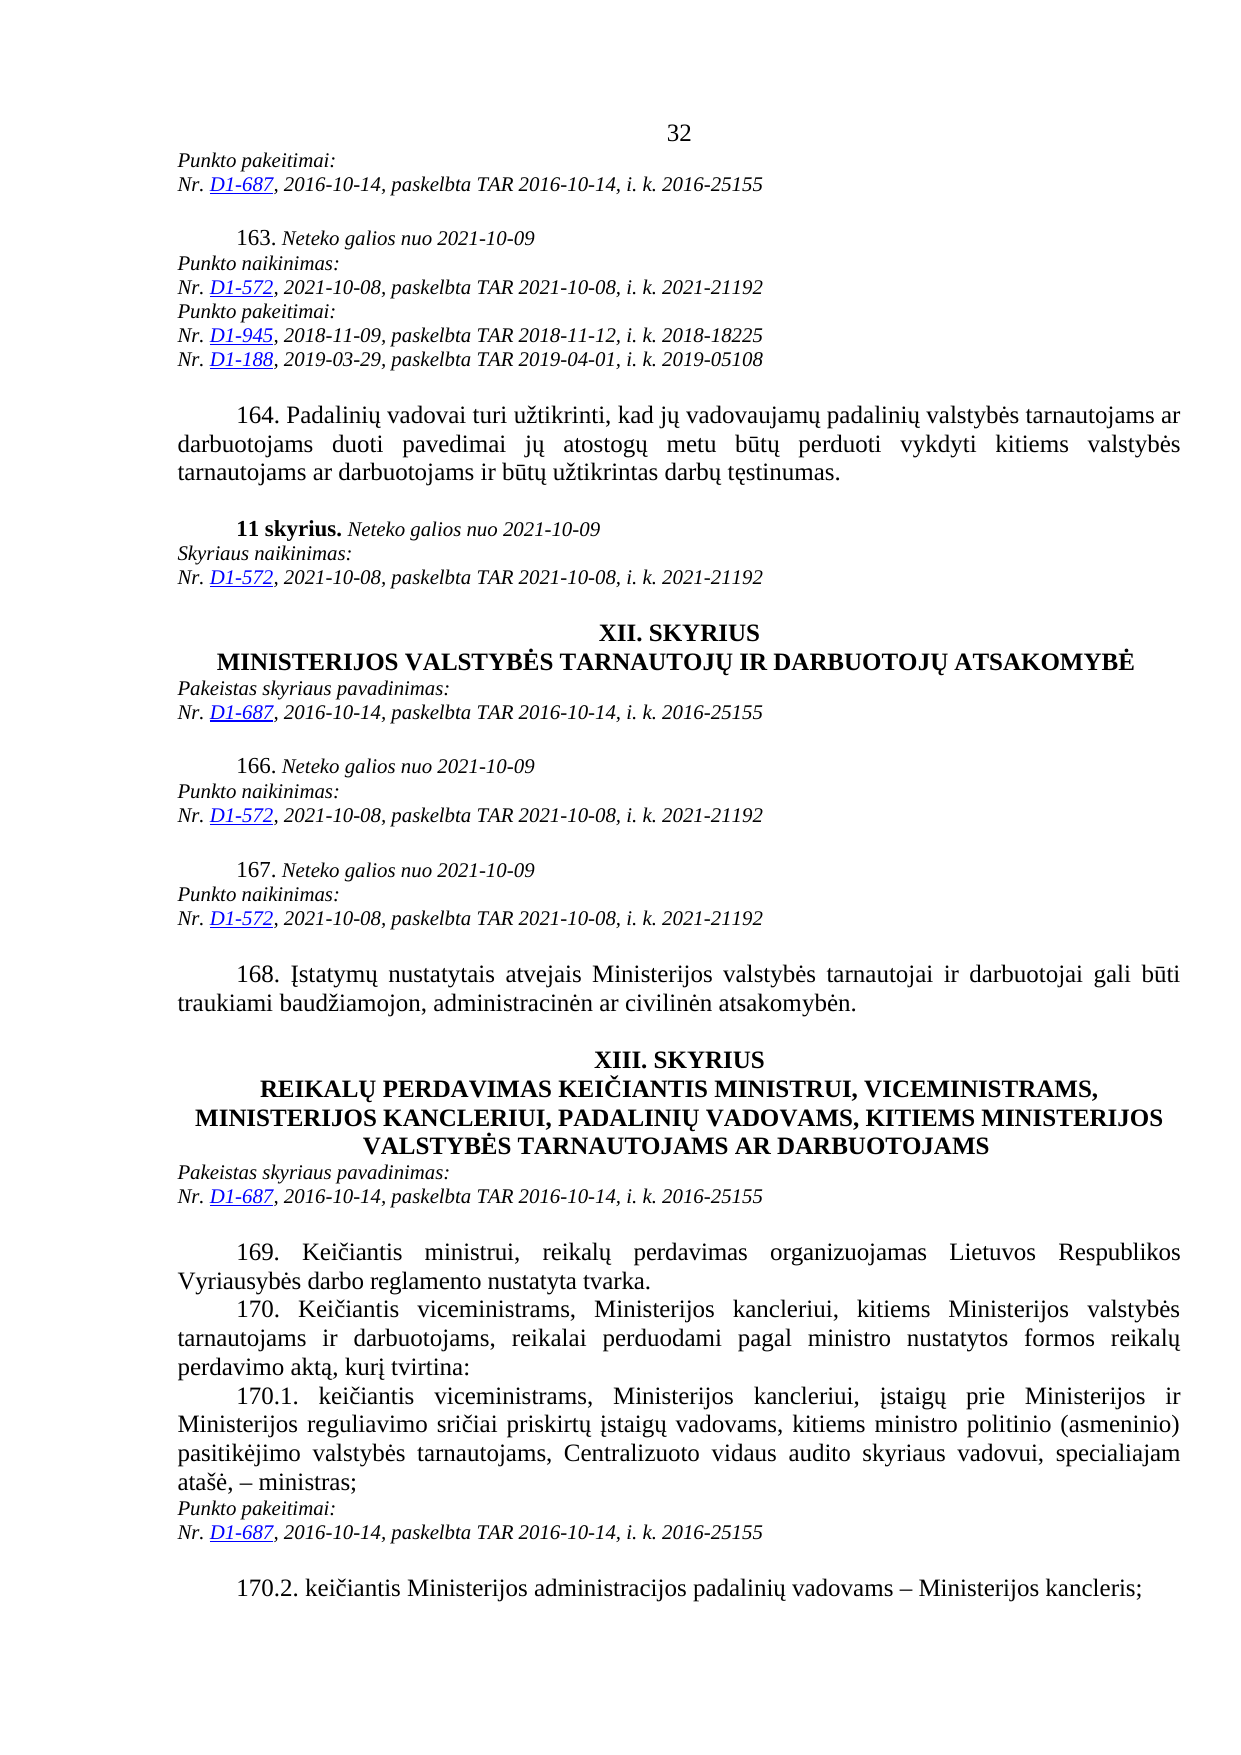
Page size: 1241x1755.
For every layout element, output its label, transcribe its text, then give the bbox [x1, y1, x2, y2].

text Nr. D1-572, 2021-10-08, paskelbta TAR 2021-10-08, i. k. 2021-21192 [177, 565, 1181, 589]
text XIII. SKYRIUS REIKALŲ PERDAVIMAS KEIČIANTIS MINISTRUI, VICEMINISTRAMS, MINISTERIJOS KANCLERIUI, PADALINIŲ VADOVAMS, KITIEMS MINISTERIJOS VALSTYBĖS TARNAUTOJAMS AR DARBUOTOJAMS [177, 1045, 1181, 1160]
text 163. Neteko galios nuo 2021-10-09 [177, 224, 1181, 251]
text 167. Neteko galios nuo 2021-10-09 [177, 856, 1181, 882]
text 166. Neteko galios nuo 2021-10-09 [177, 752, 1181, 779]
text Punkto pakeitimai: [177, 148, 1181, 172]
text Nr. D1-687, 2016-10-14, paskelbta TAR 2016-10-14, i. k. 2016-25155 [177, 1520, 1181, 1544]
text 170.2. keičiantis Ministerijos administracijos padalinių vadovams – Ministerijos kancleris; [177, 1573, 1181, 1601]
text Nr. D1-687, 2016-10-14, paskelbta TAR 2016-10-14, i. k. 2016-25155 [177, 700, 1181, 724]
text XII. SKYRIUS MINISTERIJOS VALSTYBĖS TARNAUTOJŲ IR DARBUOTOJŲ ATSAKOMYBĖ [177, 618, 1181, 676]
text Punkto naikinimas: [177, 882, 1181, 906]
text Punkto pakeitimai: [177, 299, 1181, 323]
text 11 skyrius. Neteko galios nuo 2021-10-09 [177, 515, 1181, 541]
text 170. Keičiantis viceministrams, Ministerijos kancleriui, kitiems Ministerijos valstybės tarnautojams ir darbuotojams, reikalai perduodami pagal ministro nustatytos formos reikalų perdavimo aktą, kurį tvirtina: [177, 1294, 1181, 1381]
text Nr. D1-945, 2018-11-09, paskelbta TAR 2018-11-12, i. k. 2018-18225 [177, 323, 1181, 347]
text Nr. D1-188, 2019-03-29, paskelbta TAR 2019-04-01, i. k. 2019-05108 [177, 347, 1181, 371]
text 170.1. keičiantis viceministrams, Ministerijos kancleriui, įstaigų prie Ministerijos ir Ministerijos reguliavimo sričiai priskirtų įstaigų vadovams, kitiems ministro politinio (asmeninio) pasitikėjimo valstybės tarnautojams, Centralizuoto vidaus audito skyriaus vadovui, specialiajam atašė, – ministras; [177, 1381, 1181, 1496]
text Punkto naikinimas: [177, 779, 1181, 803]
text Skyriaus naikinimas: [177, 541, 1181, 565]
text Nr. D1-572, 2021-10-08, paskelbta TAR 2021-10-08, i. k. 2021-21192 [177, 275, 1181, 299]
text Pakeistas skyriaus pavadinimas: [177, 1160, 1181, 1184]
text Nr. D1-572, 2021-10-08, paskelbta TAR 2021-10-08, i. k. 2021-21192 [177, 906, 1181, 930]
text 168. Įstatymų nustatytais atvejais Ministerijos valstybės tarnautojai ir darbuotojai gali būti traukiami baudžiamojon, administracinėn ar civilinėn atsakomybėn. [177, 959, 1181, 1016]
text Nr. D1-687, 2016-10-14, paskelbta TAR 2016-10-14, i. k. 2016-25155 [177, 1184, 1181, 1208]
text Pakeistas skyriaus pavadinimas: [177, 676, 1181, 700]
text Punkto pakeitimai: [177, 1496, 1181, 1520]
text Nr. D1-687, 2016-10-14, paskelbta TAR 2016-10-14, i. k. 2016-25155 [177, 172, 1181, 196]
text 169. Keičiantis ministrui, reikalų perdavimas organizuojamas Lietuvos Respublikos Vyriausybės darbo reglamento nustatyta tvarka. [177, 1237, 1181, 1294]
text Punkto naikinimas: [177, 251, 1181, 275]
text 164. Padalinių vadovai turi užtikrinti, kad jų vadovaujamų padalinių valstybės tarnautojams ar darbuotojams duoti pavedimai jų atostogų metu būtų perduoti vykdyti kitiems valstybės tarnautojams ar darbuotojams ir būtų užtikrintas darbų tęstinumas. [177, 400, 1181, 486]
text Nr. D1-572, 2021-10-08, paskelbta TAR 2021-10-08, i. k. 2021-21192 [177, 803, 1181, 827]
